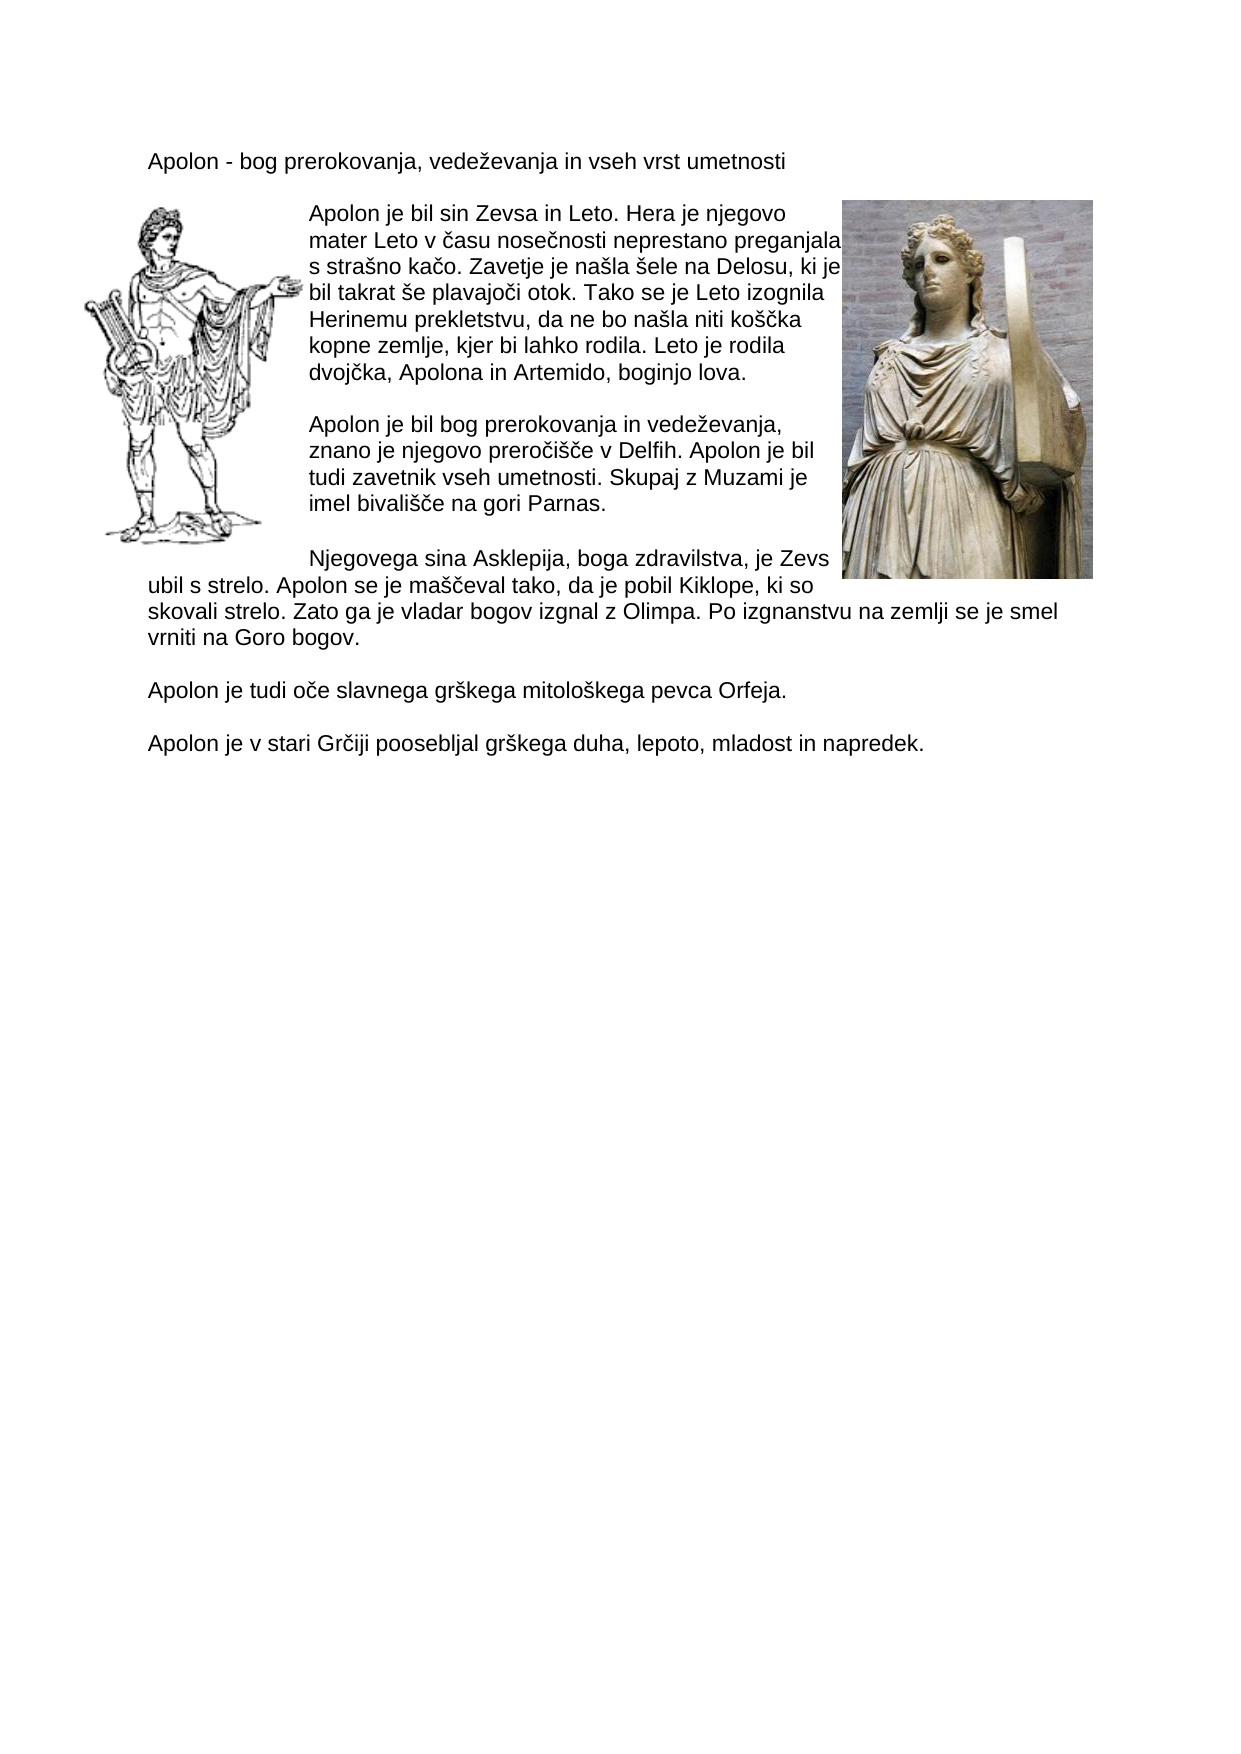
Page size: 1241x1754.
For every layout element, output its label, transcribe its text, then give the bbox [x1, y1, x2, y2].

text Njegovega sina Asklepija, boga zdravilstva, je Zevs ubil s strelo. Apolon se je maščeval tako, da je pobil Kiklope, ki so skovali strelo. Zato ga je vladar bogov izgnal z Olimpa. Po izgnanstvu na zemlji se je smel vrniti na Goro bogov. [148, 545, 1093, 677]
text Apolon - bog prerokovanja, vedeževanja in vseh vrst umetnosti [148, 148, 1093, 174]
text Apolon je bil sin Zevsa in Leto. Hera je njegovo mater Leto v času nosečnosti neprestano preganjala s strašno kačo. Zavetje je našla šele na Delosu, ki je bil takrat še plavajoči otok. Tako se je Leto izognila Herinemu prekletstvu, da ne bo našla niti koščka kopne zemlje, kjer bi lahko rodila. Leto je rodila dvojčka, Apolona in Artemido, boginjo lova. Apolon je bil bog prerokovanja in vedeževanja, znano je njegovo preročišče v Delfih. Apolon je bil tudi zavetnik vseh umetnosti. Skupaj z Muzami je imel bivališče na gori Parnas. [148, 200, 842, 545]
picture [72, 203, 309, 551]
picture [842, 200, 1093, 579]
text Apolon je tudi oče slavnega grškega mitološkega pevca Orfeja. Apolon je v stari Grčiji poosebljal grškega duha, lepoto, mladost in napredek. [148, 677, 1093, 782]
